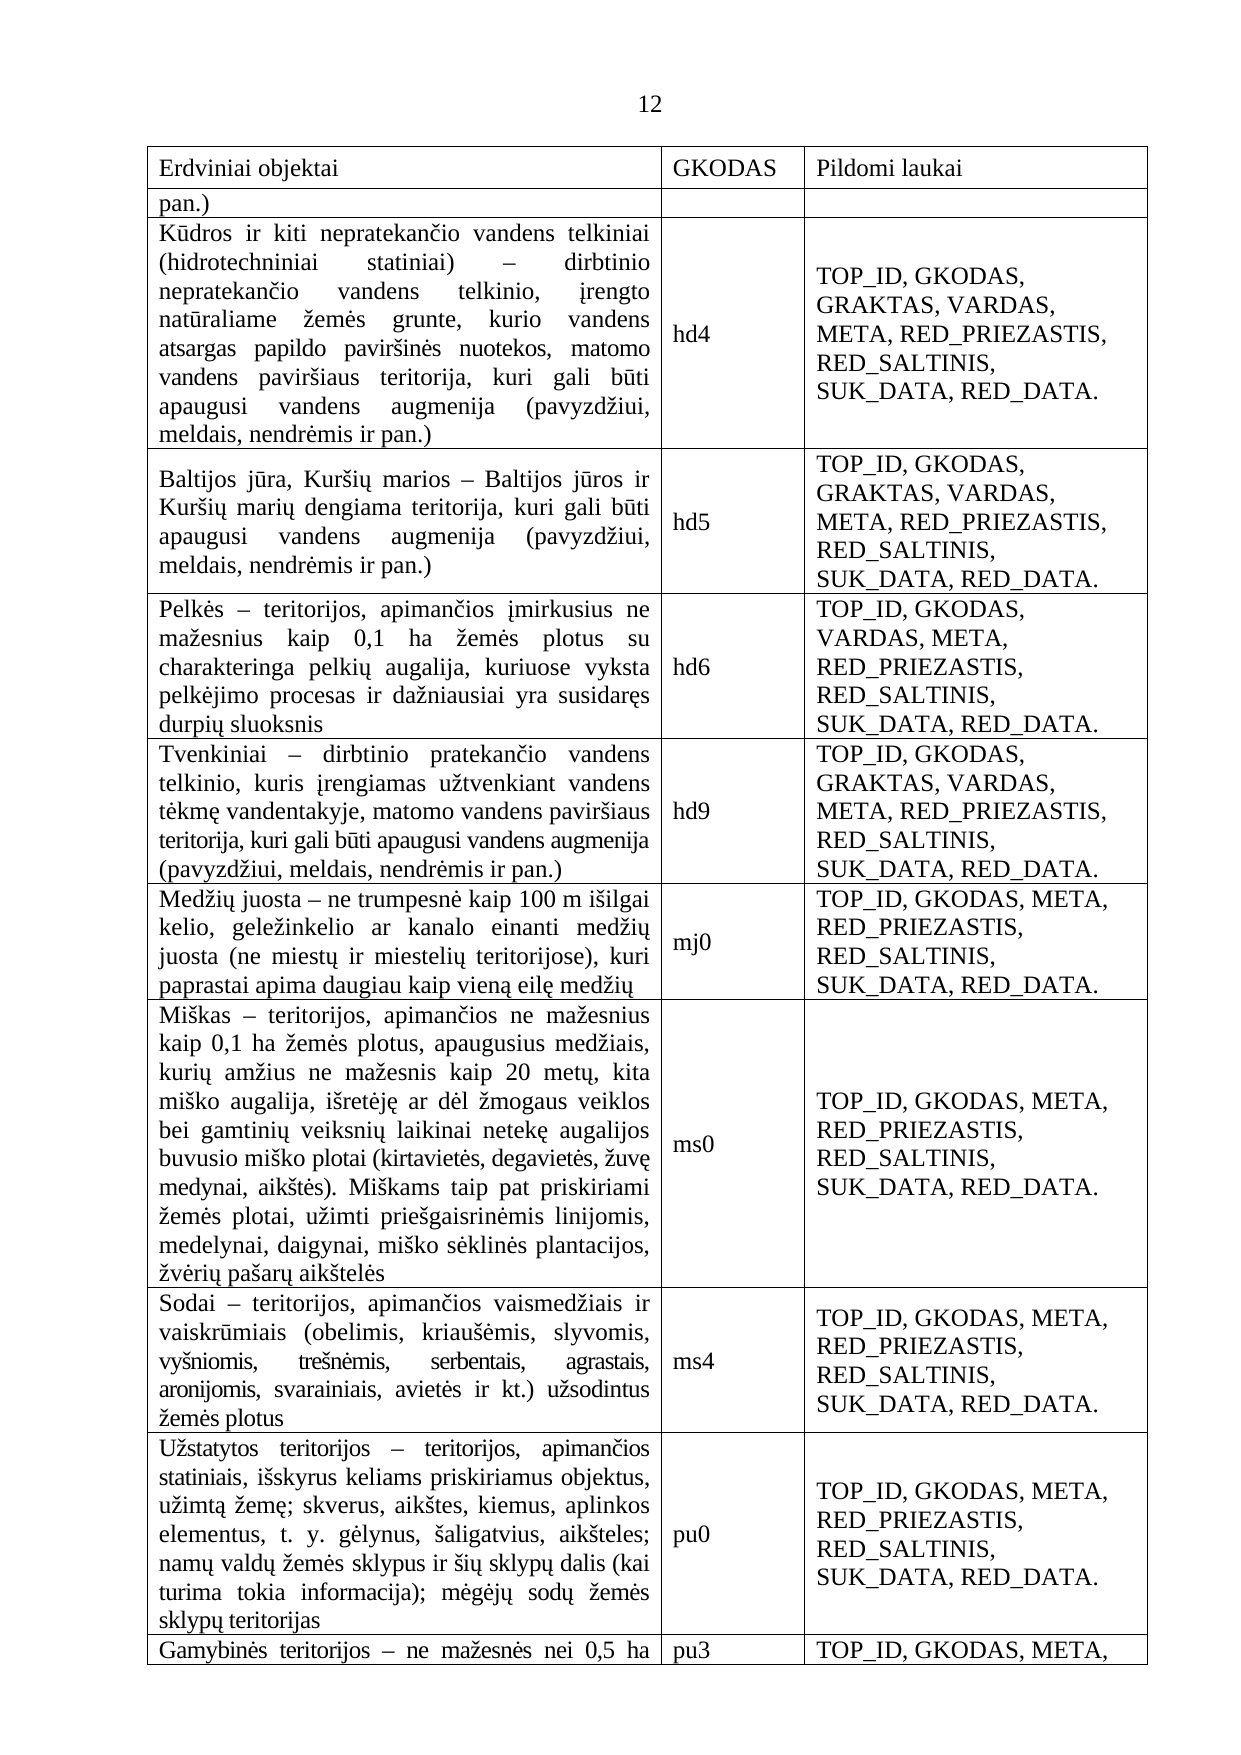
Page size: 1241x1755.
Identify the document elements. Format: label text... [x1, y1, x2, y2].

table_cell Miškas – teritorijos, apimančios ne mažesnius kaip 0,1 ha žemės plotus, apaugusius medžiais, kurių amžius ne mažesnis kaip 20 metų, kita miško augalija, išretėję ar dėl žmogaus veiklos bei gamtinių veiksnių laikinai netekę augalijos buvusio miško plotai (kirtavietės, degavietės, žuvę medynai, aikštės). Miškams taip pat priskiriami žemės plotai, užimti priešgaisrinėmis linijomis, medelynai, daigynai, miško sėklinės plantacijos, žvėrių pašarų aikštelės [148, 1000, 661, 1287]
table_cell hd6 [662, 594, 804, 738]
table_cell TOP_ID, GKODAS, GRAKTAS, VARDAS, META, RED_PRIEZASTIS, RED_SALTINIS, SUK_DATA, RED_DATA. [805, 449, 1147, 593]
table_cell TOP_ID, GKODAS, GRAKTAS, VARDAS, META, RED_PRIEZASTIS, RED_SALTINIS, SUK_DATA, RED_DATA. [805, 739, 1147, 883]
table_cell TOP_ID, GKODAS, VARDAS, META, RED_PRIEZASTIS, RED_SALTINIS, SUK_DATA, RED_DATA. [805, 594, 1147, 738]
table_cell TOP_ID, GKODAS, META, RED_PRIEZASTIS, RED_SALTINIS, SUK_DATA, RED_DATA. [805, 1000, 1147, 1287]
table_cell Medžių juosta – ne trumpesnė kaip 100 m išilgai kelio, geležinkelio ar kanalo einanti medžių juosta (ne miestų ir miestelių teritorijose), kuri paprastai apima daugiau kaip vieną eilę medžių [148, 884, 661, 999]
table_cell TOP_ID, GKODAS, META, RED_PRIEZASTIS, RED_SALTINIS, SUK_DATA, RED_DATA. [805, 1433, 1147, 1634]
table_cell Sodai – teritorijos, apimančios vaismedžiais ir vaiskrūmiais (obelimis, kriaušėmis, slyvomis, vyšniomis, trešnėmis, serbentais, agrastais, aronijomis, svarainiais, avietės ir kt.) užsodintus žemės plotus [148, 1288, 661, 1432]
table_cell TOP_ID, GKODAS, META, RED_PRIEZASTIS, RED_SALTINIS, SUK_DATA, RED_DATA. [805, 884, 1147, 999]
table_cell Kūdros ir kiti nepratekančio vandens telkiniai (hidrotechniniai statiniai) – dirbtinio nepratekančio vandens telkinio, įrengto natūraliame žemės grunte, kurio vandens atsargas papildo paviršinės nuotekos, matomo vandens paviršiaus teritorija, kuri gali būti apaugusi vandens augmenija (pavyzdžiui, meldais, nendrėmis ir pan.) [148, 218, 661, 448]
table_cell [805, 189, 1147, 217]
table_cell Užstatytos teritorijos – teritorijos, apimančios statiniais, išskyrus keliams priskiriamus objektus, užimtą žemę; skverus, aikštes, kiemus, aplinkos elementus, t. y. gėlynus, šaligatvius, aikšteles; namų valdų žemės sklypus ir šių sklypų dalis (kai turima tokia informacija); mėgėjų sodų žemės sklypų teritorijas [148, 1433, 661, 1634]
table_header GKODAS [662, 147, 804, 187]
table_cell [662, 189, 804, 217]
table_cell hd9 [662, 739, 804, 883]
table_cell hd4 [662, 218, 804, 448]
table_cell hd5 [662, 449, 804, 593]
table_cell ms0 [662, 1000, 804, 1287]
table_cell TOP_ID, GKODAS, GRAKTAS, VARDAS, META, RED_PRIEZASTIS, RED_SALTINIS, SUK_DATA, RED_DATA. [805, 218, 1147, 448]
table_cell Pelkės – teritorijos, apimančios įmirkusius ne mažesnius kaip 0,1 ha žemės plotus su charakteringa pelkių augalija, kuriuose vyksta pelkėjimo procesas ir dažniausiai yra susidaręs durpių sluoksnis [148, 594, 661, 738]
table_header Erdviniai objektai [148, 147, 661, 187]
table_cell Tvenkiniai – dirbtinio pratekančio vandens telkinio, kuris įrengiamas užtvenkiant vandens tėkmę vandentakyje, matomo vandens paviršiaus teritorija, kuri gali būti apaugusi vandens augmenija (pavyzdžiui, meldais, nendrėmis ir pan.) [148, 739, 661, 883]
table_cell mj0 [662, 884, 804, 999]
table_cell ms4 [662, 1288, 804, 1432]
table_cell pan.) [148, 189, 661, 217]
table_cell Baltijos jūra, Kuršių marios – Baltijos jūros ir Kuršių marių dengiama teritorija, kuri gali būti apaugusi vandens augmenija (pavyzdžiui, meldais, nendrėmis ir pan.) [148, 449, 661, 593]
table_header Pildomi laukai [805, 147, 1147, 187]
table_cell TOP_ID, GKODAS, META, [805, 1635, 1147, 1664]
table_cell TOP_ID, GKODAS, META, RED_PRIEZASTIS, RED_SALTINIS, SUK_DATA, RED_DATA. [805, 1288, 1147, 1432]
table_cell Gamybinės teritorijos – ne mažesnės nei 0,5 ha [148, 1635, 661, 1664]
table_cell pu3 [662, 1635, 804, 1664]
table_cell pu0 [662, 1433, 804, 1634]
